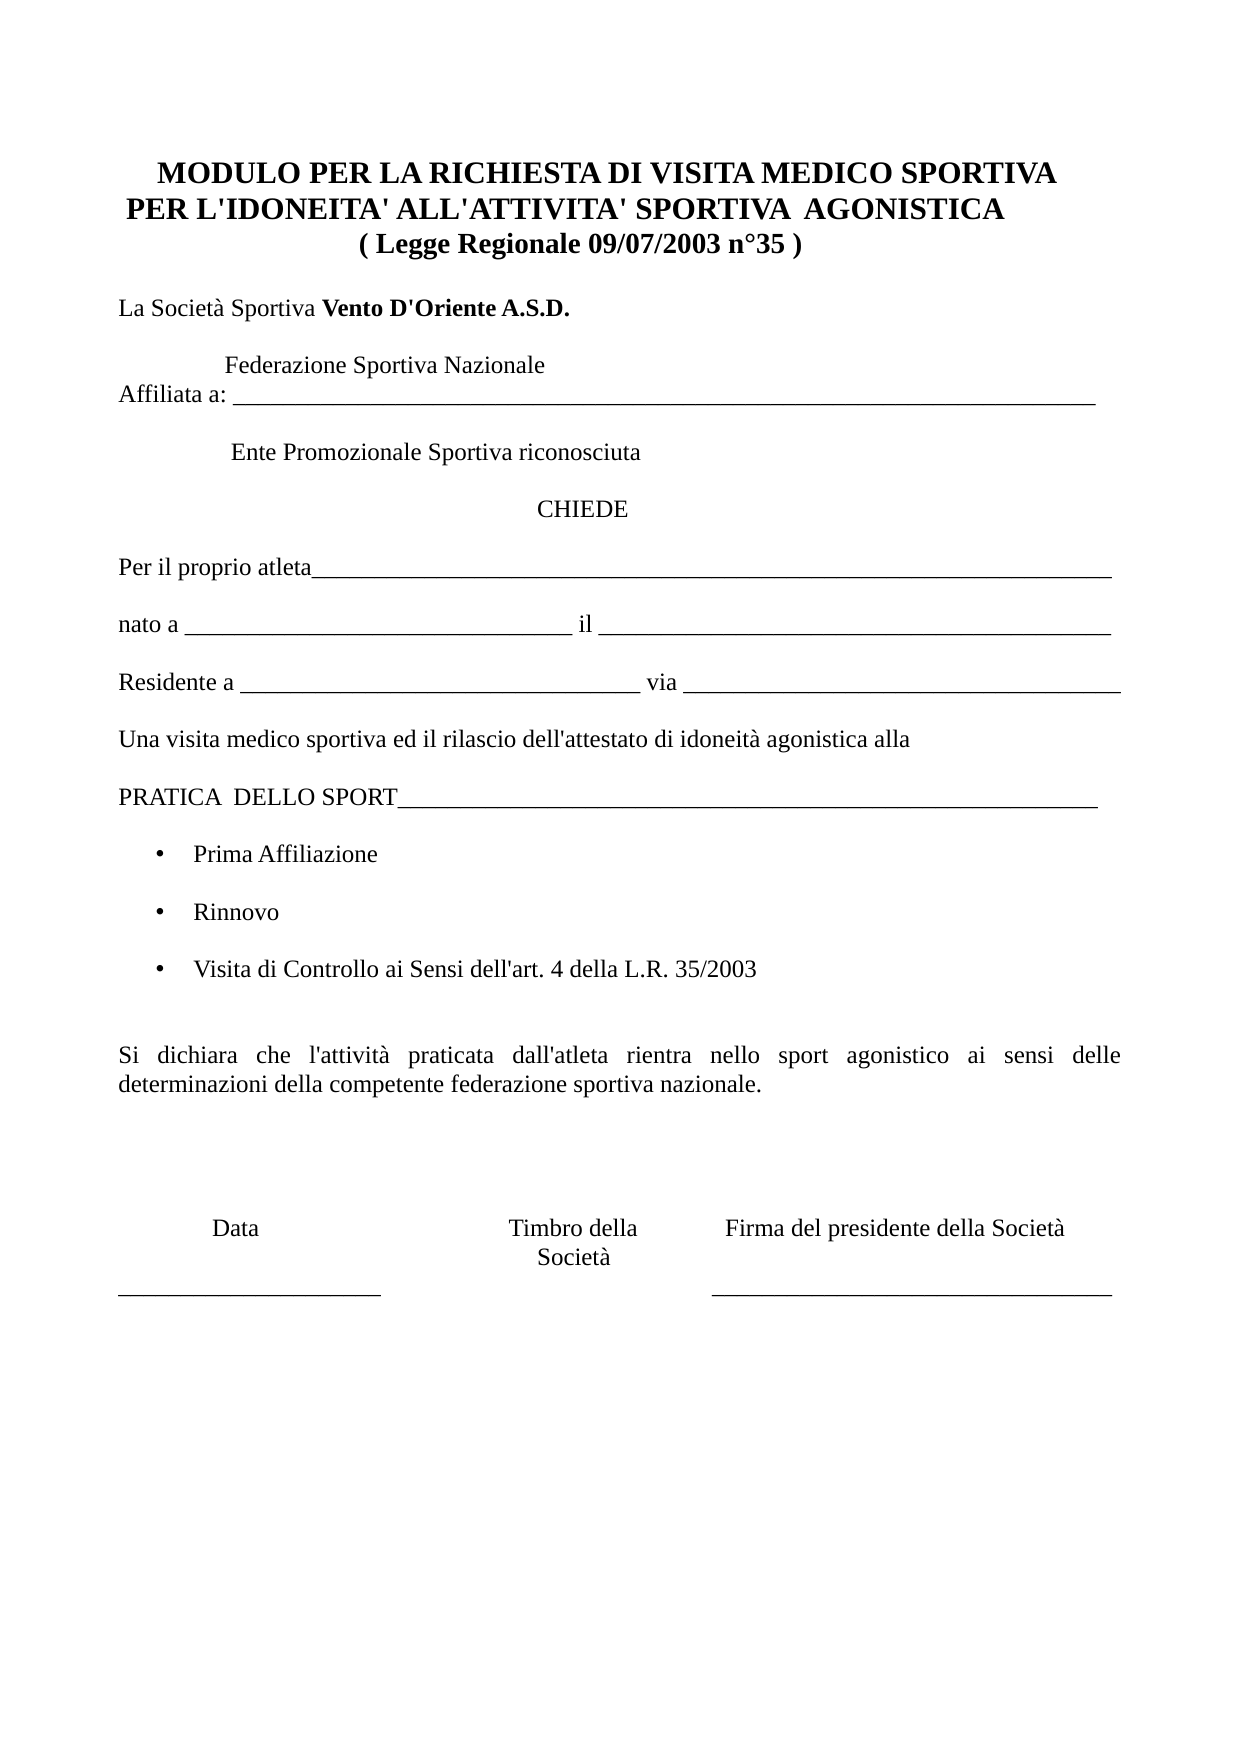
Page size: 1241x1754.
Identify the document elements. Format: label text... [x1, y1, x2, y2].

list Rinnovo [156, 897, 1122, 926]
list Visita di Controllo ai Sensi dell'art. 4 della L.R. 35/2003 [156, 954, 1122, 983]
list Prima Affiliazione [156, 839, 1122, 868]
text PER L'IDONEITA' ALL'ATTIVITA' SPORTIVA AGONISTICA [118, 190, 1122, 226]
text Per il proprio atleta________________________________________________________________ [118, 552, 1122, 581]
text Si dichiara che l'attività praticata dall'atleta rientra nello sport agonistico ai sensi delle determinazioni della competente federazione sportiva nazionale. [118, 1041, 1122, 1098]
text Ente Promozionale Sportiva riconosciuta [118, 437, 1122, 466]
text _____________________ ________________________________ [118, 1271, 1122, 1299]
text CHIEDE [118, 494, 1122, 523]
text ( Legge Regionale 09/07/2003 n°35 ) [118, 226, 1122, 259]
text Una visita medico sportiva ed il rilascio dell'attestato di idoneità agonistica alla [118, 724, 1122, 753]
text Affiliata a: _____________________________________________________________________ [118, 379, 1122, 408]
text Residente a ________________________________ via ___________________________________ [118, 667, 1122, 696]
text PRATICA DELLO SPORT________________________________________________________ [118, 782, 1122, 811]
text Società [118, 1242, 1122, 1271]
text La Società Sportiva Vento D'Oriente A.S.D. [118, 293, 1122, 322]
text Federazione Sportiva Nazionale [118, 351, 1122, 379]
text nato a _______________________________ il _________________________________________ [118, 609, 1122, 638]
text MODULO PER LA RICHIESTA DI VISITA MEDICO SPORTIVA [118, 154, 1122, 190]
text Data Timbro della Firma del presidente della Società [118, 1213, 1122, 1242]
